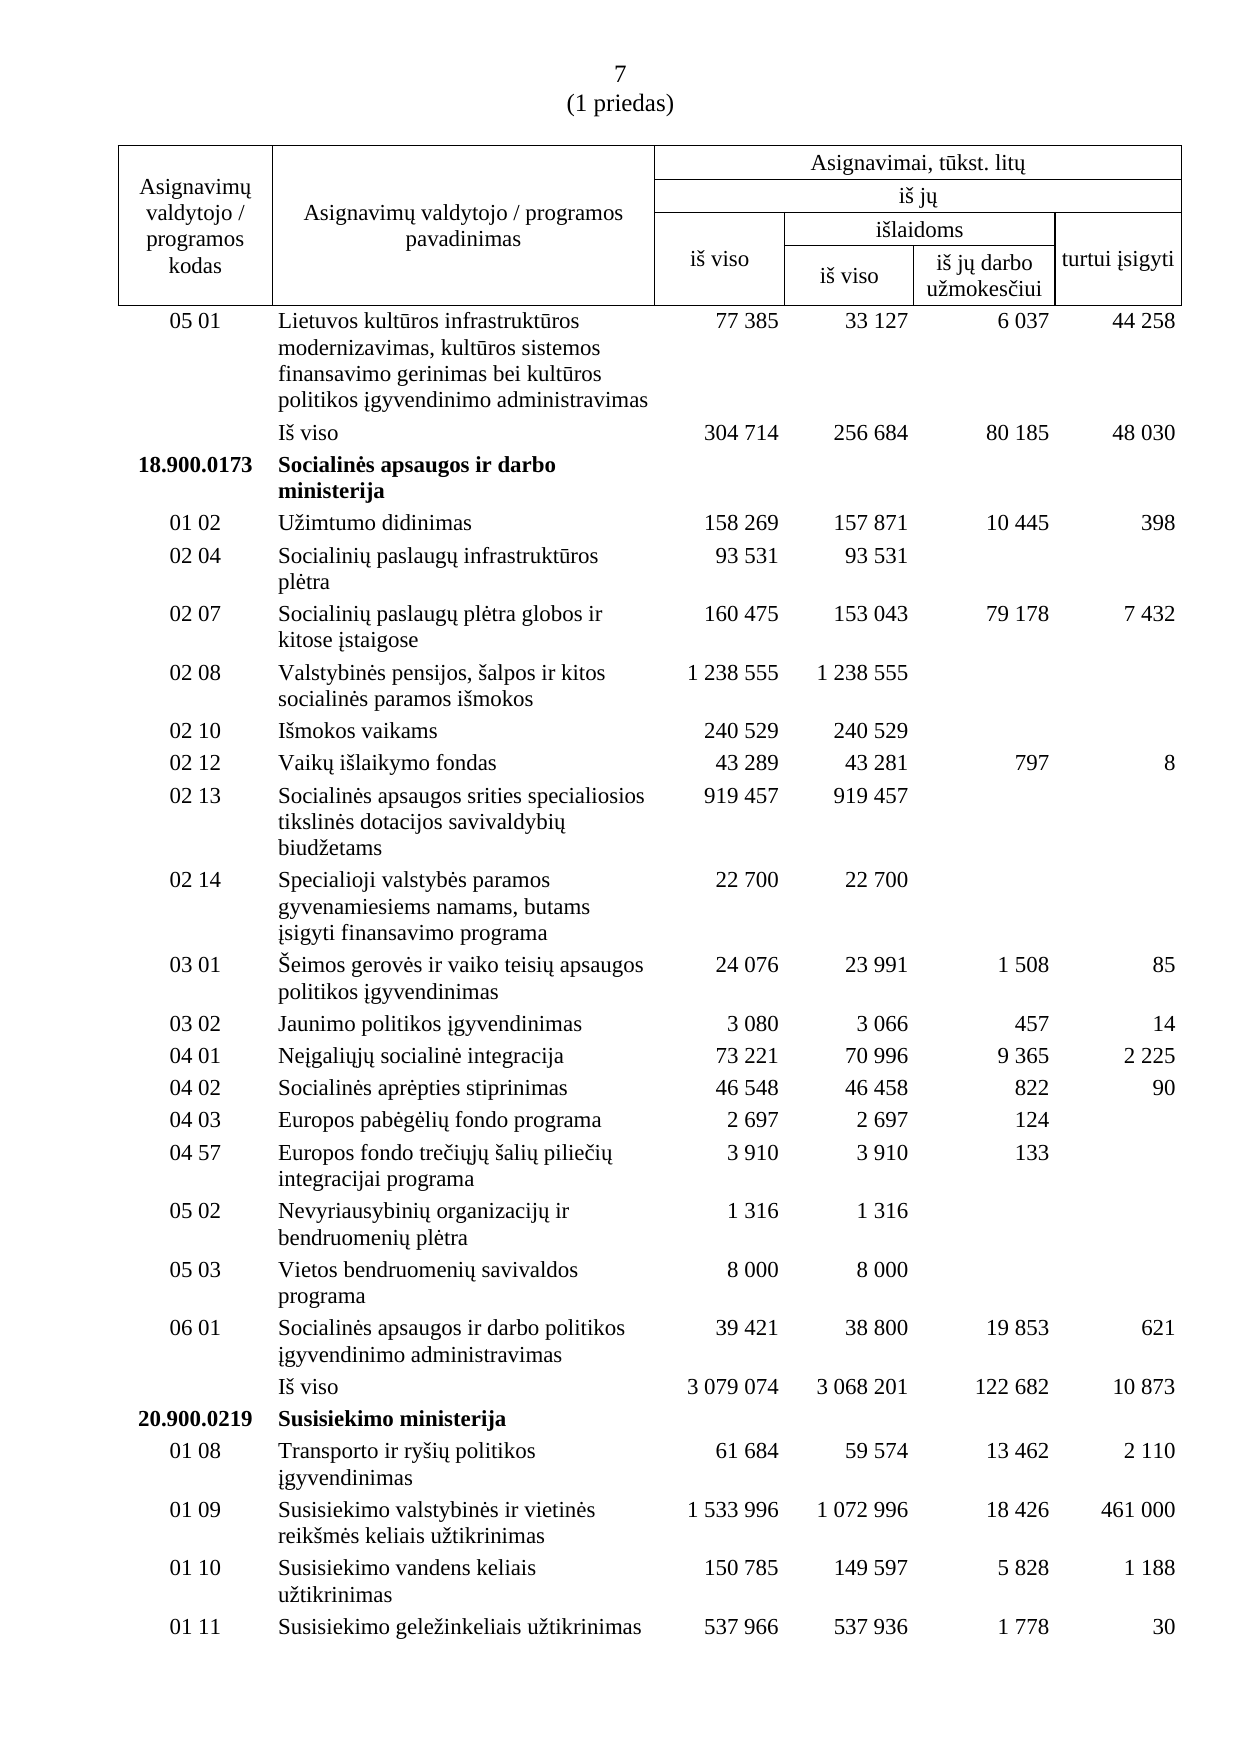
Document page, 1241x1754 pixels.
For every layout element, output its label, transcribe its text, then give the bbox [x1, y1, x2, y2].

table_cell Socialinių paslaugų infrastruktūros plėtra [272, 539, 655, 597]
table_cell [118, 1370, 272, 1402]
table_cell 160 475 [655, 597, 784, 656]
table_cell 797 [914, 747, 1055, 779]
table_cell 13 462 [914, 1434, 1055, 1493]
table_cell 3 066 [784, 1007, 914, 1039]
table_cell 537 966 [655, 1610, 784, 1642]
table_cell 398 [1055, 507, 1181, 539]
table_cell 01 02 [118, 507, 272, 539]
table_cell išlaidoms [785, 213, 1054, 245]
table_cell 2 697 [784, 1104, 914, 1136]
table_cell 1 508 [914, 949, 1055, 1007]
table_cell 05 03 [118, 1253, 272, 1311]
table_cell [914, 448, 1055, 507]
table_cell 02 14 [118, 864, 272, 948]
table_cell Socialinės aprėpties stiprinimas [272, 1071, 655, 1104]
table_cell 06 01 [118, 1311, 272, 1370]
table_cell 04 57 [118, 1136, 272, 1194]
table_cell Specialioji valstybės paramos gyvenamiesiems namams, butams įsigyti finansavimo programa [272, 864, 655, 948]
table_cell 02 04 [118, 539, 272, 597]
table_cell Socialinės apsaugos ir darbo politikos įgyvendinimo administravimas [272, 1311, 655, 1370]
table_cell [914, 714, 1055, 747]
table_cell 8 000 [655, 1253, 784, 1311]
table_cell 02 12 [118, 747, 272, 779]
table_cell [1055, 1104, 1181, 1136]
table_cell [1055, 448, 1181, 507]
table_cell 1 188 [1055, 1551, 1181, 1610]
table_cell 33 127 [784, 306, 914, 416]
table_cell Transporto ir ryšių politikos įgyvendinimas [272, 1434, 655, 1493]
table_cell 04 01 [118, 1039, 272, 1071]
table_cell 10 873 [1055, 1370, 1181, 1402]
table_cell 14 [1055, 1007, 1181, 1039]
table_cell Nevyriausybinių organizacijų ir bendruomenių plėtra [272, 1194, 655, 1253]
table_cell 01 10 [118, 1551, 272, 1610]
table_cell 153 043 [784, 597, 914, 656]
table_cell Susisiekimo ministerija [272, 1402, 655, 1434]
table_cell 04 02 [118, 1071, 272, 1104]
table_header Asignavimų valdytojo / programos pavadinimas [273, 146, 654, 304]
table_cell 93 531 [784, 539, 914, 597]
table_cell 61 684 [655, 1434, 784, 1493]
table_cell 23 991 [784, 949, 914, 1007]
table_cell 44 258 [1055, 306, 1181, 416]
table_cell [1055, 864, 1181, 948]
table_cell 05 01 [118, 306, 272, 416]
table_cell 7 432 [1055, 597, 1181, 656]
table_cell 1 316 [784, 1194, 914, 1253]
table_cell 8 [1055, 747, 1181, 779]
table_cell 03 01 [118, 949, 272, 1007]
table_cell 01 09 [118, 1493, 272, 1551]
table_cell turtui įsigyti [1056, 213, 1181, 304]
table_cell 149 597 [784, 1551, 914, 1610]
table_cell 05 02 [118, 1194, 272, 1253]
table_cell 02 10 [118, 714, 272, 747]
table_cell 73 221 [655, 1039, 784, 1071]
table_cell 9 365 [914, 1039, 1055, 1071]
table_cell 90 [1055, 1071, 1181, 1104]
table_cell Vaikų išlaikymo fondas [272, 747, 655, 779]
table_cell 18.900.0173 [118, 448, 272, 507]
table_cell 46 548 [655, 1071, 784, 1104]
table_cell iš jų darbo užmokesčiui [914, 246, 1054, 304]
table_cell iš jų [655, 180, 1181, 212]
table_cell 3 068 201 [784, 1370, 914, 1402]
table_cell 20.900.0219 [118, 1402, 272, 1434]
table_cell 1 778 [914, 1610, 1055, 1642]
table_cell [784, 1402, 914, 1434]
table_cell 18 426 [914, 1493, 1055, 1551]
table_cell 240 529 [655, 714, 784, 747]
table_cell 1 316 [655, 1194, 784, 1253]
table_cell 3 079 074 [655, 1370, 784, 1402]
table_cell [914, 1253, 1055, 1311]
table_cell Iš viso [272, 1370, 655, 1402]
table_cell 79 178 [914, 597, 1055, 656]
table_cell 24 076 [655, 949, 784, 1007]
table_cell Šeimos gerovės ir vaiko teisių apsaugos politikos įgyvendinimas [272, 949, 655, 1007]
table_cell 43 281 [784, 747, 914, 779]
table_cell [655, 448, 784, 507]
table_cell iš viso [655, 213, 784, 304]
table_cell 93 531 [655, 539, 784, 597]
table_cell 1 238 555 [784, 656, 914, 714]
table_cell 1 533 996 [655, 1493, 784, 1551]
table_cell 77 385 [655, 306, 784, 416]
table_cell Socialinių paslaugų plėtra globos ir kitose įstaigose [272, 597, 655, 656]
table_cell [914, 1402, 1055, 1434]
table_cell [914, 656, 1055, 714]
table_cell 19 853 [914, 1311, 1055, 1370]
table_cell Iš viso [272, 416, 655, 448]
table_cell Europos pabėgėlių fondo programa [272, 1104, 655, 1136]
table_cell Valstybinės pensijos, šalpos ir kitos socialinės paramos išmokos [272, 656, 655, 714]
table_cell 5 828 [914, 1551, 1055, 1610]
table_cell 59 574 [784, 1434, 914, 1493]
table_cell iš viso [785, 246, 913, 304]
table_cell 03 02 [118, 1007, 272, 1039]
table_cell 6 037 [914, 306, 1055, 416]
table_cell Susisiekimo geležinkeliais užtikrinimas [272, 1610, 655, 1642]
table_cell Susisiekimo vandens keliais užtikrinimas [272, 1551, 655, 1610]
table_cell 3 910 [784, 1136, 914, 1194]
table_cell 256 684 [784, 416, 914, 448]
table_cell 240 529 [784, 714, 914, 747]
table_cell 133 [914, 1136, 1055, 1194]
table_cell 457 [914, 1007, 1055, 1039]
table_cell 157 871 [784, 507, 914, 539]
table_cell [1055, 779, 1181, 864]
table_cell Neįgaliųjų socialinė integracija [272, 1039, 655, 1071]
table_cell [914, 539, 1055, 597]
table_cell 2 225 [1055, 1039, 1181, 1071]
table_cell 919 457 [784, 779, 914, 864]
table_cell 38 800 [784, 1311, 914, 1370]
table_cell [1055, 1194, 1181, 1253]
table_cell 3 910 [655, 1136, 784, 1194]
table_cell 304 714 [655, 416, 784, 448]
table_cell [1055, 656, 1181, 714]
table_cell 158 269 [655, 507, 784, 539]
table_cell [1055, 714, 1181, 747]
table_cell 80 185 [914, 416, 1055, 448]
table_cell [784, 448, 914, 507]
table_cell Vietos bendruomenių savivaldos programa [272, 1253, 655, 1311]
table_cell [655, 1402, 784, 1434]
table_cell Užimtumo didinimas [272, 507, 655, 539]
table_cell [1055, 539, 1181, 597]
table_cell Europos fondo trečiųjų šalių piliečių integracijai programa [272, 1136, 655, 1194]
table_cell 46 458 [784, 1071, 914, 1104]
table_cell 1 238 555 [655, 656, 784, 714]
table_cell 10 445 [914, 507, 1055, 539]
table_cell [914, 864, 1055, 948]
table_cell 919 457 [655, 779, 784, 864]
table_cell 01 11 [118, 1610, 272, 1642]
table_cell 43 289 [655, 747, 784, 779]
table_cell [1055, 1136, 1181, 1194]
table_cell 04 03 [118, 1104, 272, 1136]
table_cell 8 000 [784, 1253, 914, 1311]
table_cell Socialinės apsaugos srities specialiosios tikslinės dotacijos savivaldybių biudžetams [272, 779, 655, 864]
table_cell 02 08 [118, 656, 272, 714]
table_cell [914, 779, 1055, 864]
table_cell 124 [914, 1104, 1055, 1136]
table_cell Jaunimo politikos įgyvendinimas [272, 1007, 655, 1039]
table_cell 2 697 [655, 1104, 784, 1136]
table_cell 621 [1055, 1311, 1181, 1370]
table_cell 2 110 [1055, 1434, 1181, 1493]
table_cell Lietuvos kultūros infrastruktūros modernizavimas, kultūros sistemos finansavimo gerinimas bei kultūros politikos įgyvendinimo administravimas [272, 306, 655, 416]
table_cell 30 [1055, 1610, 1181, 1642]
table_cell 22 700 [784, 864, 914, 948]
table_cell [1055, 1253, 1181, 1311]
table_cell 39 421 [655, 1311, 784, 1370]
table_cell 822 [914, 1071, 1055, 1104]
table_cell 48 030 [1055, 416, 1181, 448]
table_cell 150 785 [655, 1551, 784, 1610]
table_cell 02 13 [118, 779, 272, 864]
table_cell [1055, 1402, 1181, 1434]
table_cell 537 936 [784, 1610, 914, 1642]
table_cell Susisiekimo valstybinės ir vietinės reikšmės keliais užtikrinimas [272, 1493, 655, 1551]
table_cell 01 08 [118, 1434, 272, 1493]
table_cell 02 07 [118, 597, 272, 656]
table_cell 70 996 [784, 1039, 914, 1071]
table_cell Socialinės apsaugos ir darbo ministerija [272, 448, 655, 507]
table_cell Išmokos vaikams [272, 714, 655, 747]
table_cell 85 [1055, 949, 1181, 1007]
table_cell 1 072 996 [784, 1493, 914, 1551]
table_cell [118, 416, 272, 448]
table_cell 22 700 [655, 864, 784, 948]
table_header Asignavimų valdytojo / programos kodas [119, 146, 272, 304]
table_header Asignavimai, tūkst. litų [655, 146, 1181, 178]
table_cell [914, 1194, 1055, 1253]
table_cell 3 080 [655, 1007, 784, 1039]
table_cell 122 682 [914, 1370, 1055, 1402]
table_cell 461 000 [1055, 1493, 1181, 1551]
